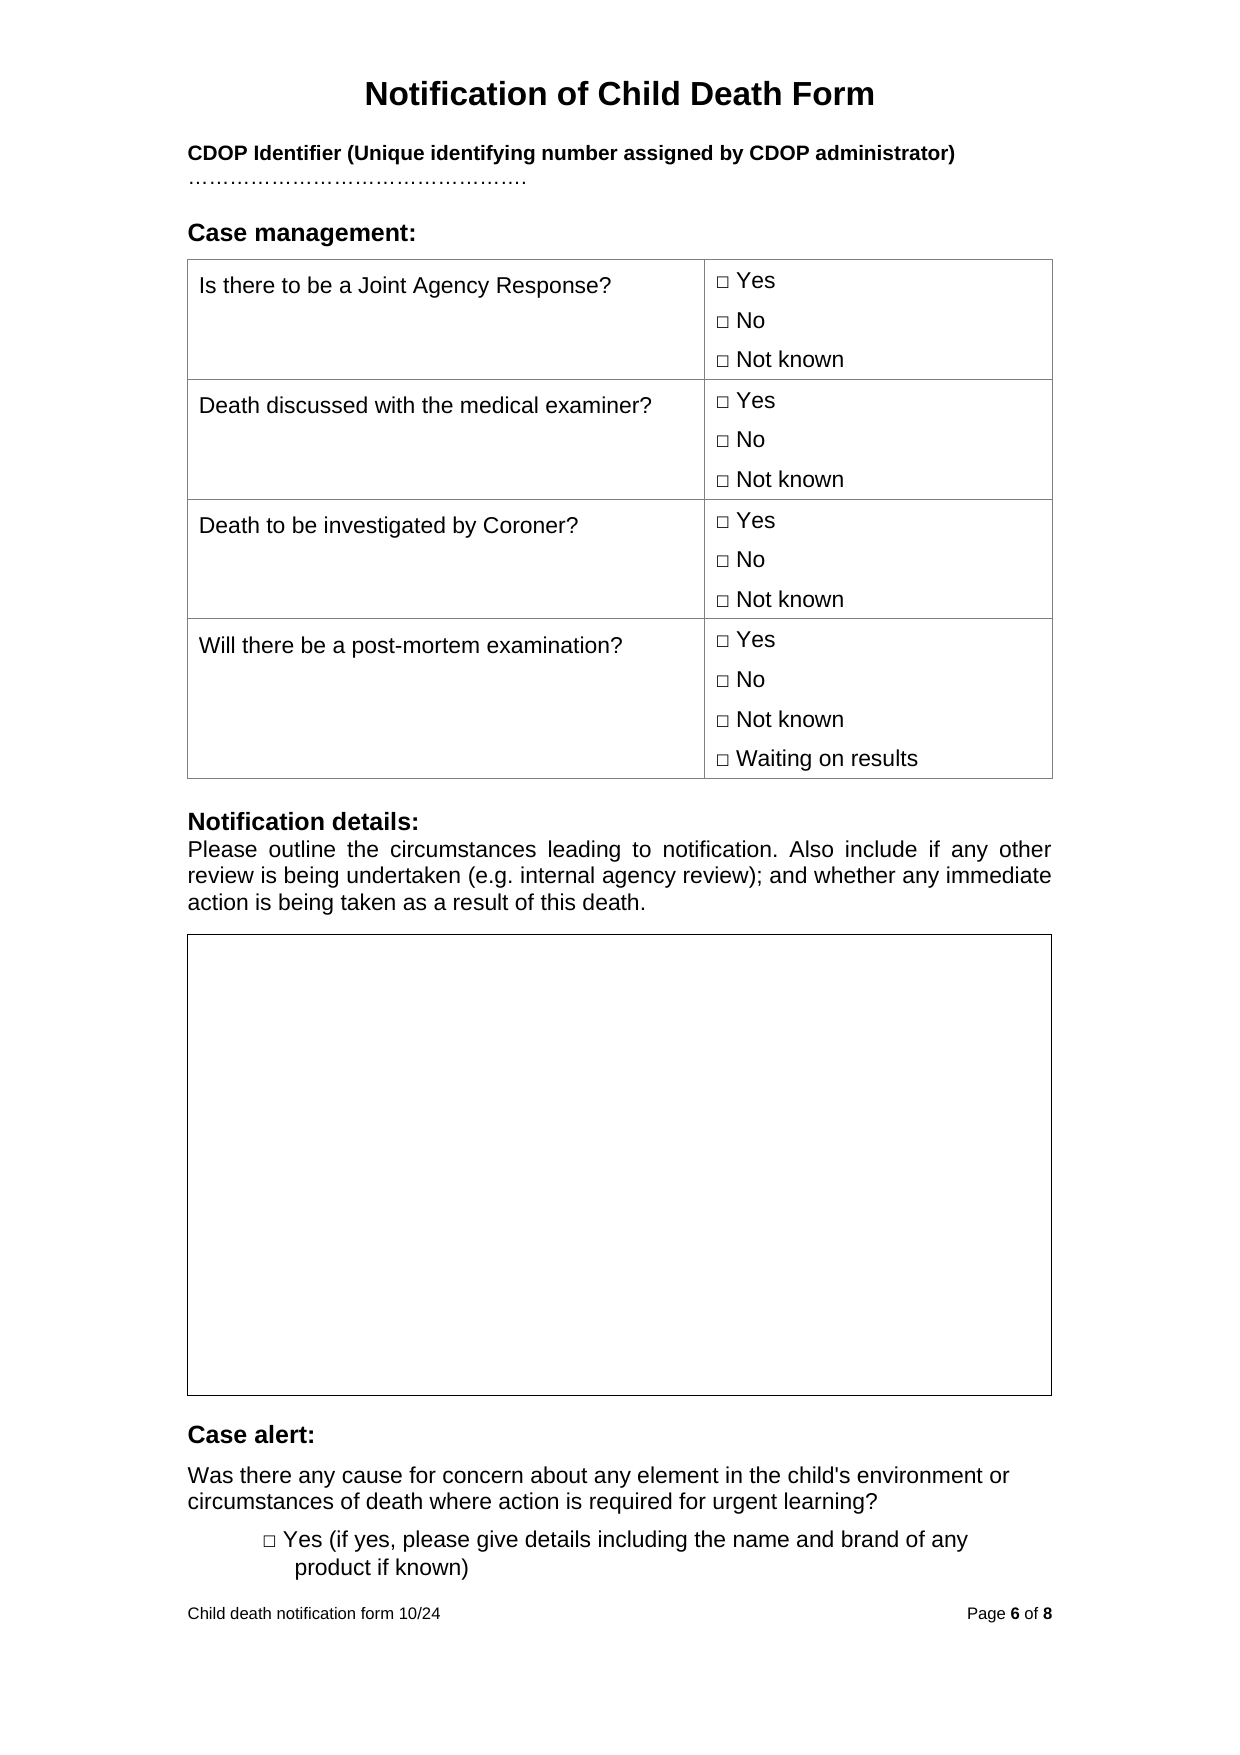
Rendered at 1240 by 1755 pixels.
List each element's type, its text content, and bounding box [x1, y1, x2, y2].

table_header ☐ Yes ☐ No ☐ Not known [705, 260, 1052, 379]
table_cell Death to be investigated by Coroner? [188, 500, 704, 618]
text Was there any cause for concern about any element in the child's environment or circumstances of death where action is required for urgent learning? [187, 1462, 1052, 1514]
text Notification details: [187, 807, 1052, 836]
text ☐ Yes (if yes, please give details including the name and brand of any [262, 1523, 1052, 1554]
text product if known) [262, 1554, 1052, 1580]
text Case alert: [187, 1420, 1052, 1449]
text Please outline the circumstances leading to notification. Also include if any other review is being undertaken (e.g. internal agency review); and whether any immediate action is being taken as a result of this death. [187, 836, 1052, 915]
text Case management: [187, 218, 1052, 246]
table_cell Will there be a post-mortem examination? [188, 619, 704, 778]
table_cell ☐ Yes ☐ No ☐ Not known [705, 380, 1052, 498]
table_cell ☐ Yes ☐ No ☐ Not known ☐ Waiting on results [705, 619, 1052, 778]
table_header [188, 935, 1051, 1395]
table_cell ☐ Yes ☐ No ☐ Not known [705, 500, 1052, 618]
table_header Is there to be a Joint Agency Response? [188, 260, 704, 379]
table_cell Death discussed with the medical examiner? [188, 380, 704, 498]
